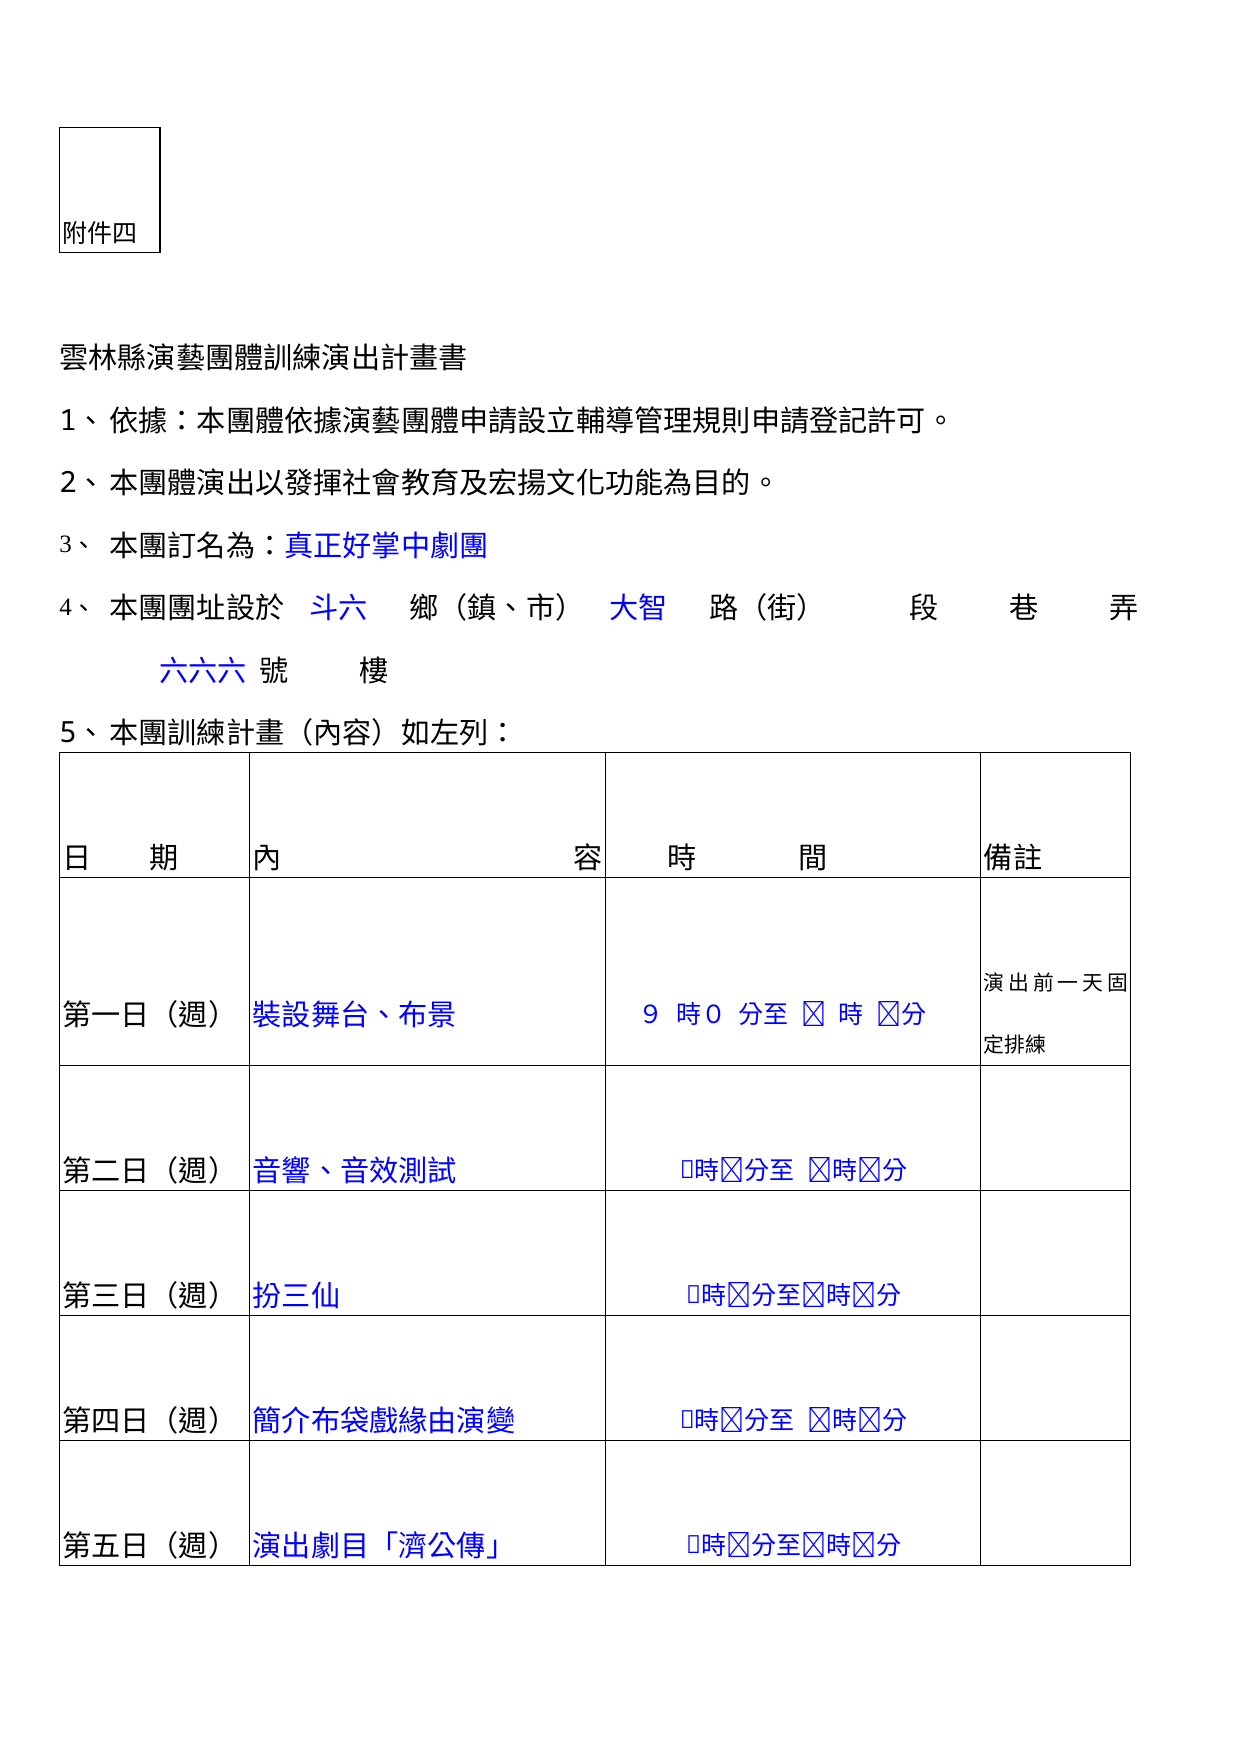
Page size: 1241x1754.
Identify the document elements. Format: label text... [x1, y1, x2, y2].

list 依據：本團體依據演藝團體申請設立輔導管理規則申請登記許可。 [59, 377, 1181, 439]
table_cell 第一日（週） [60, 878, 249, 1064]
table_cell 時分至 時分 [606, 1316, 980, 1439]
table_cell [981, 1441, 1130, 1564]
table_cell 時分至時分 [606, 1191, 980, 1314]
table_cell [981, 1066, 1130, 1189]
table_cell 第四日（週） [60, 1316, 249, 1439]
table_cell [981, 1191, 1130, 1314]
table_cell 演出前一天固定排練 [981, 878, 1130, 1064]
table_header 內 容 [250, 753, 605, 877]
table_cell 簡介布袋戲緣由演變 [250, 1316, 605, 1439]
list 本團訓練計畫（內容）如左列： [59, 689, 1181, 752]
table_header 附件四 [60, 128, 159, 252]
list 本團訂名為：真正好掌中劇團 [59, 502, 1181, 564]
table_header 時 間 [606, 753, 980, 877]
list 本團體演出以發揮社會教育及宏揚文化功能為目的。 [59, 439, 1181, 502]
table_cell ９ 時０ 分至  時 分 [606, 878, 980, 1064]
table_cell 第二日（週） [60, 1066, 249, 1189]
table_cell 裝設舞台、布景 [250, 878, 605, 1064]
table_cell 音響、音效測試 [250, 1066, 605, 1189]
list 本團團址設於 斗六 鄉（鎮、市） 大智 路（街） 段 巷 弄 六六六 號 樓 [59, 564, 1181, 689]
table_cell 第三日（週） [60, 1191, 249, 1314]
table_cell 第五日（週） [60, 1441, 249, 1564]
table_cell 扮三仙 [250, 1191, 605, 1314]
text 雲林縣演藝團體訓練演出計畫書 [59, 314, 1181, 377]
table_header 日 期 [60, 753, 249, 877]
table_cell 演出劇目「濟公傳」 [250, 1441, 605, 1564]
table_cell 時分至 時分 [606, 1066, 980, 1189]
table_cell [981, 1316, 1130, 1439]
table_header 備註 [981, 753, 1130, 877]
table_cell 時分至時分 [606, 1441, 980, 1564]
